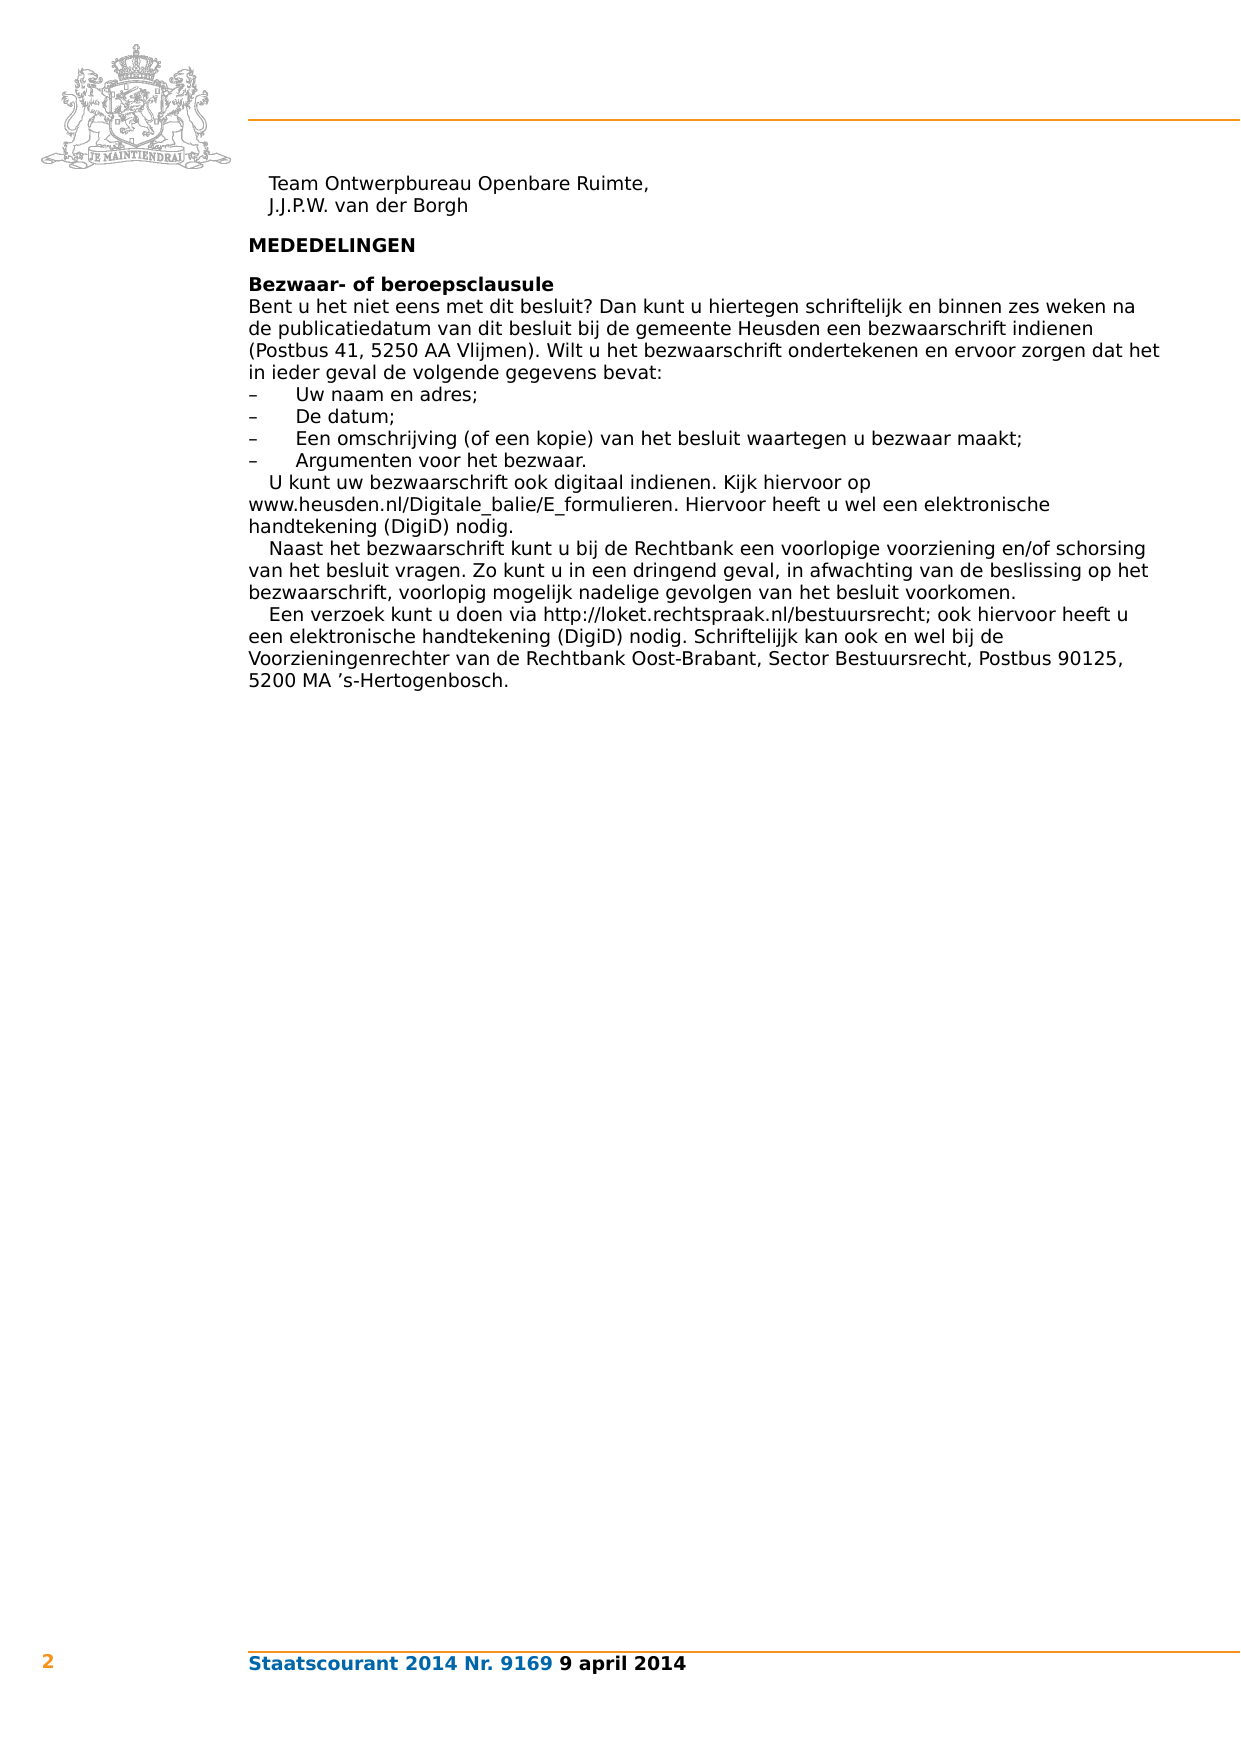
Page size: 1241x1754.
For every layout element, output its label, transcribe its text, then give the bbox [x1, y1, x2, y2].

text Bent u het niet eens met dit besluit? Dan kunt u hiertegen schriftelijk en binnen zes weken na de publicatiedatum van dit besluit bij de gemeente Heusden een bezwaarschrift indienen (Postbus 41, 5250 AA Vlijmen). Wilt u het bezwaarschrift ondertekenen en ervoor zorgen dat het in ieder geval de volgende gegevens bevat: [248, 296, 1163, 384]
subtitle Bezwaar- of beroepsclausule [248, 274, 1163, 296]
text Naast het bezwaarschrift kunt u bij de Rechtbank een voorlopige voorziening en/of schorsing van het besluit vragen. Zo kunt u in een dringend geval, in afwachting van de beslissing op het bezwaarschrift, voorlopig mogelijk nadelige gevolgen van het besluit voorkomen. [248, 538, 1163, 604]
list Uw naam en adres; [248, 384, 1163, 406]
subtitle MEDEDELINGEN [248, 234, 1163, 256]
list De datum; [248, 406, 1163, 428]
text Een verzoek kunt u doen via http://loket.rechtspraak.nl/bestuursrecht; ook hiervoor heeft u een elektronische handtekening (DigiD) nodig. Schriftelijjk kan ook en wel bij de Voorzieningenrechter van de Rechtbank Oost-Brabant, Sector Bestuursrecht, Postbus 90125, 5200 MA ’s-Hertogenbosch. [248, 604, 1163, 692]
text U kunt uw bezwaarschrift ook digitaal indienen. Kijk hiervoor op www.heusden.nl/Digitale_balie/E_formulieren. Hiervoor heeft u wel een elektronische handtekening (DigiD) nodig. [248, 472, 1163, 538]
text J.J.P.W. van der Borgh [248, 195, 1163, 217]
list Een omschrijving (of een kopie) van het besluit waartegen u bezwaar maakt; [248, 428, 1163, 450]
list Argumenten voor het bezwaar. [248, 450, 1163, 472]
picture [41, 44, 231, 169]
text Team Ontwerpbureau Openbare Ruimte, [248, 173, 1163, 195]
